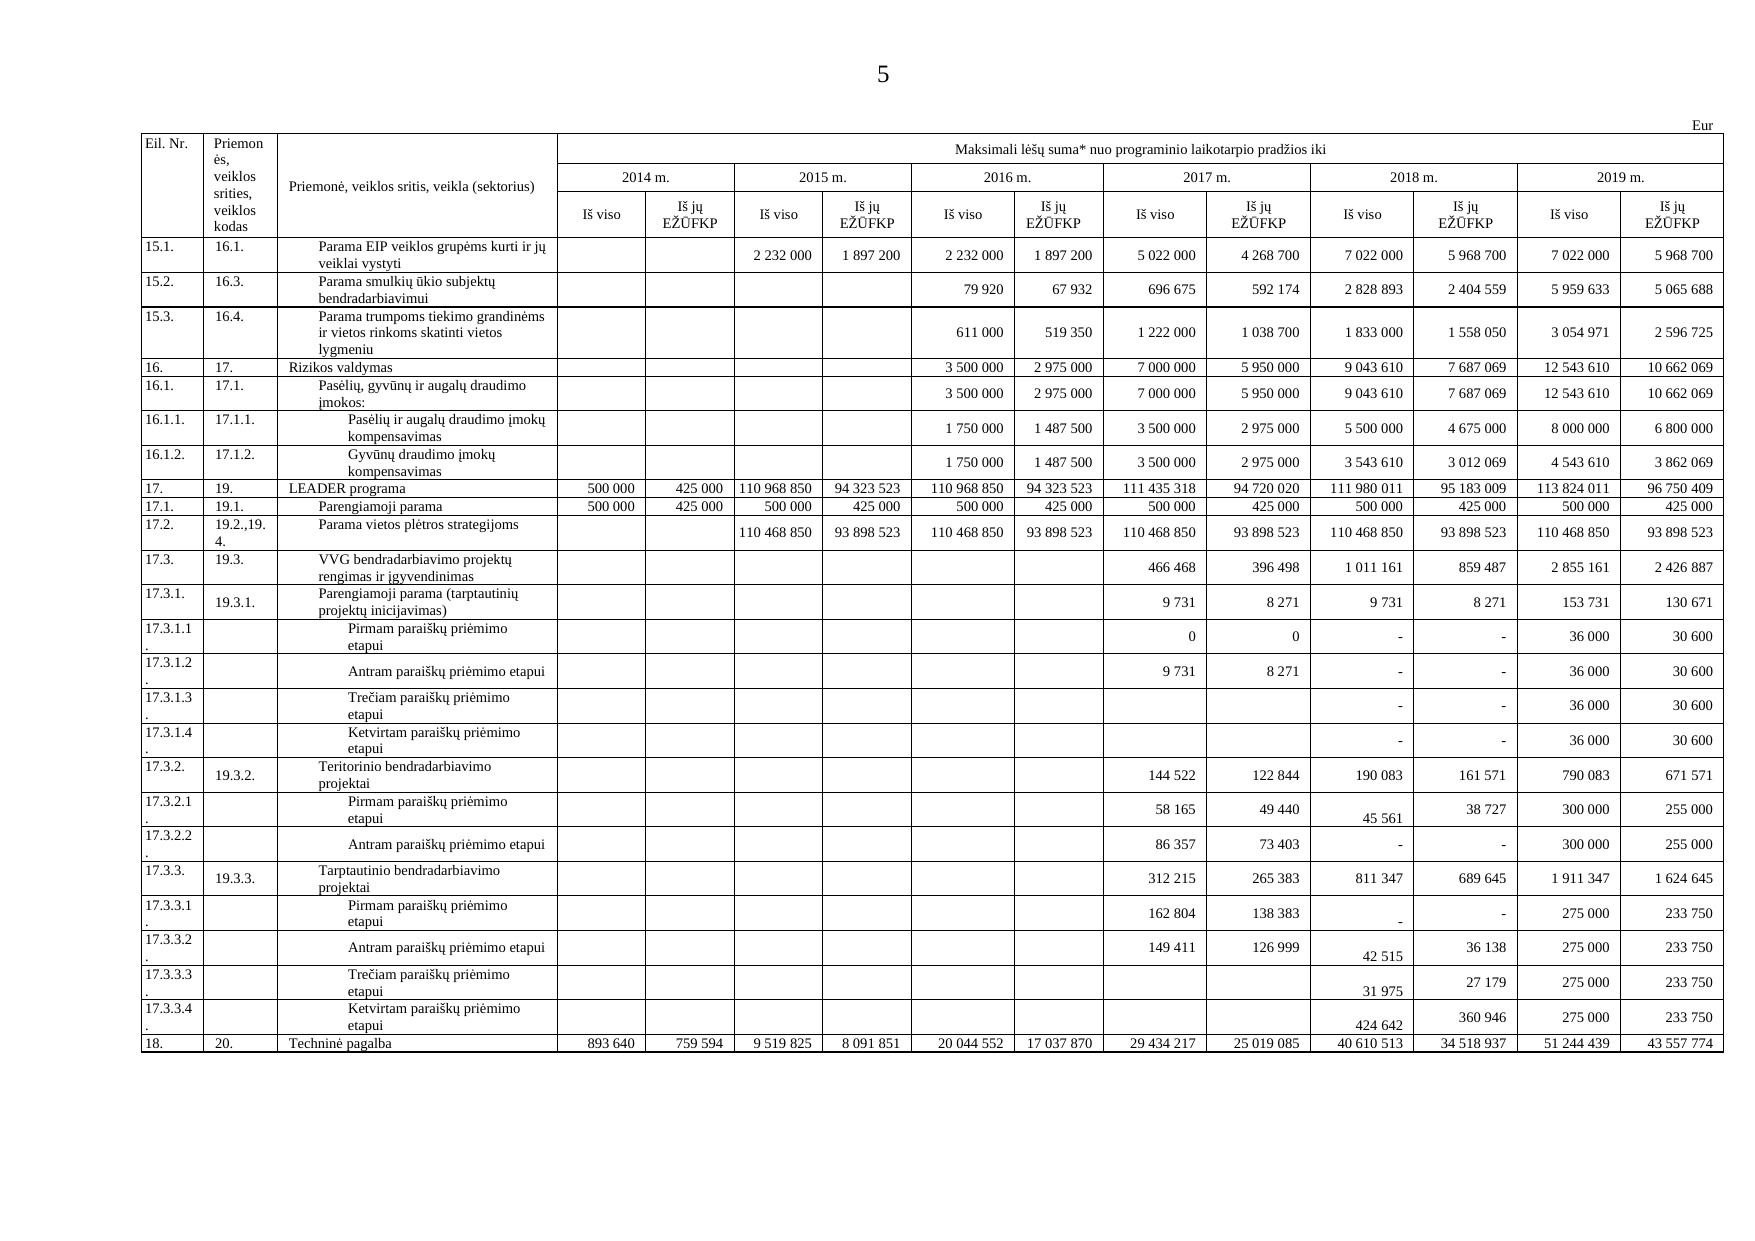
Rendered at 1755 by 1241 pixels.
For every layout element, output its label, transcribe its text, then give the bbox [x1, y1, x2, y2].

table_cell Techninė pagalba [278, 1035, 557, 1051]
table_cell 2 404 559 [1414, 273, 1517, 306]
table_cell 110 468 850 [735, 516, 822, 549]
table_header [911, 117, 1015, 133]
table_cell 500 000 [912, 498, 1014, 515]
table_cell Iš jų EŽŪFKP [1015, 192, 1103, 237]
table_cell 233 750 [1621, 1000, 1723, 1034]
table_cell 73 403 [1207, 827, 1310, 861]
table_cell 25 019 085 [1207, 1035, 1310, 1051]
table_cell 1 487 500 [1015, 446, 1103, 479]
table_cell 425 000 [646, 498, 734, 515]
table_cell 466 468 [1104, 551, 1206, 584]
table_cell 4 675 000 [1414, 411, 1517, 445]
table_cell 19.2.,19.4. [204, 516, 277, 549]
table_cell [912, 585, 1014, 619]
table_cell 19.1. [204, 498, 277, 515]
table_cell 94 323 523 [823, 480, 911, 497]
table_cell 2 426 887 [1621, 551, 1723, 584]
table_cell [558, 359, 645, 376]
table_cell 110 968 850 [735, 480, 822, 497]
table_cell [204, 1000, 277, 1034]
table_cell Tarptautinio bendradarbiavimo projektai [278, 862, 557, 895]
table_cell 7 687 069 [1414, 377, 1517, 410]
table_cell [735, 758, 822, 792]
table_cell [204, 620, 277, 653]
table_cell 36 000 [1518, 689, 1620, 722]
table_cell [646, 931, 734, 964]
table_cell - [1311, 724, 1413, 757]
table_cell 153 731 [1518, 585, 1620, 619]
table_cell [912, 620, 1014, 653]
table_cell 95 183 009 [1414, 480, 1517, 497]
table_cell Iš viso [1518, 192, 1620, 237]
table_cell 9 519 825 [735, 1035, 822, 1051]
table_cell 36 000 [1518, 620, 1620, 653]
table_cell [823, 827, 911, 861]
table_cell [646, 377, 734, 410]
table_cell 17.1.2. [204, 446, 277, 479]
table_cell [735, 966, 822, 999]
table_cell 9 731 [1311, 585, 1413, 619]
table_cell 17. [204, 359, 277, 376]
table_header [1015, 117, 1103, 133]
table_cell 500 000 [558, 498, 645, 515]
table_cell [823, 585, 911, 619]
table_cell [1015, 793, 1103, 826]
table_cell 5 968 700 [1621, 238, 1723, 272]
table_cell 2 596 725 [1621, 308, 1723, 358]
table_cell [912, 689, 1014, 722]
table_cell [204, 931, 277, 964]
table_cell [558, 308, 645, 358]
table_cell [646, 689, 734, 722]
table_cell 17 037 870 [1015, 1035, 1103, 1051]
table_cell [735, 551, 822, 584]
table_cell - [1414, 896, 1517, 930]
table_cell Maksimali lėšų suma* nuo programinio laikotarpio pradžios iki [558, 134, 1723, 163]
table_cell [823, 758, 911, 792]
table_header [1207, 117, 1311, 133]
table_cell [823, 724, 911, 757]
table_cell 3 012 069 [1414, 446, 1517, 479]
table_cell [558, 827, 645, 861]
table_cell 17.1. [142, 498, 203, 515]
table_cell Parama vietos plėtros strategijoms [278, 516, 557, 549]
table_cell Pirmam paraiškų priėmimo etapui [278, 896, 557, 930]
table_cell [823, 931, 911, 964]
table_cell [735, 827, 822, 861]
table_cell Iš viso [558, 192, 645, 237]
table_cell 1 833 000 [1311, 308, 1413, 358]
table_cell 424 642 [1311, 1000, 1413, 1034]
table_cell 51 244 439 [1518, 1035, 1620, 1051]
table_cell 7 687 069 [1414, 359, 1517, 376]
table_cell [823, 446, 911, 479]
table_cell [1015, 724, 1103, 757]
table_cell Antram paraiškų priėmimo etapui [278, 654, 557, 688]
table_cell [558, 724, 645, 757]
table_cell [823, 793, 911, 826]
table_cell 500 000 [1518, 498, 1620, 515]
table_cell 86 357 [1104, 827, 1206, 861]
table_cell [912, 1000, 1014, 1034]
table_cell [646, 793, 734, 826]
table_header [141, 117, 203, 133]
table_cell 2 975 000 [1207, 446, 1310, 479]
table_cell 17.3.2. [142, 758, 203, 792]
table_cell 7 000 000 [1104, 377, 1206, 410]
table_cell 17.3.3.2. [142, 931, 203, 964]
table_cell [1015, 654, 1103, 688]
table_cell 1 897 200 [823, 238, 911, 272]
table_cell [735, 793, 822, 826]
table_cell [1015, 827, 1103, 861]
table_cell Ketvirtam paraiškų priėmimo etapui [278, 724, 557, 757]
table_cell [912, 862, 1014, 895]
table_cell 30 600 [1621, 654, 1723, 688]
table_cell [558, 238, 645, 272]
table_cell 111 980 011 [1311, 480, 1413, 497]
table_cell 425 000 [823, 498, 911, 515]
table_cell 8 091 851 [823, 1035, 911, 1051]
table_cell [735, 862, 822, 895]
table_cell Iš jų EŽŪFKP [1414, 192, 1517, 237]
table_cell 58 165 [1104, 793, 1206, 826]
table_cell 17.1.1. [204, 411, 277, 445]
table_cell [823, 862, 911, 895]
table_cell [823, 966, 911, 999]
table_cell 110 468 850 [1311, 516, 1413, 549]
table_cell 17.3.2.1. [142, 793, 203, 826]
table_cell 4 543 610 [1518, 446, 1620, 479]
table_cell Parama EIP veiklos grupėms kurti ir jų veiklai vystyti [278, 238, 557, 272]
table_cell [1015, 758, 1103, 792]
table_cell 110 468 850 [1104, 516, 1206, 549]
table_cell 1 038 700 [1207, 308, 1310, 358]
table_cell 17.3.1.2. [142, 654, 203, 688]
table_cell 10 662 069 [1621, 359, 1723, 376]
table_cell Parengiamoji parama [278, 498, 557, 515]
table_cell [646, 308, 734, 358]
table_cell [912, 758, 1014, 792]
table_cell 144 522 [1104, 758, 1206, 792]
table_cell [558, 654, 645, 688]
table_cell - [1414, 620, 1517, 653]
table_cell 519 350 [1015, 308, 1103, 358]
table_cell [558, 758, 645, 792]
table_header [1311, 117, 1414, 133]
table_cell 3 500 000 [912, 377, 1014, 410]
table_cell 9 731 [1104, 585, 1206, 619]
table_cell 12 543 610 [1518, 377, 1620, 410]
table_cell 36 138 [1414, 931, 1517, 964]
table_cell 2017 m. [1104, 164, 1310, 191]
table_cell 94 323 523 [1015, 480, 1103, 497]
table_cell - [1311, 654, 1413, 688]
table_header [1517, 117, 1621, 133]
table_cell 2015 m. [735, 164, 911, 191]
table_cell 0 [1207, 620, 1310, 653]
table_cell 1 897 200 [1015, 238, 1103, 272]
table_cell 16.4. [204, 308, 277, 358]
table_cell 696 675 [1104, 273, 1206, 306]
table_cell [204, 793, 277, 826]
table_cell [823, 896, 911, 930]
table_cell [646, 654, 734, 688]
table_cell [1207, 966, 1310, 999]
table_cell [1015, 689, 1103, 722]
table_cell 42 515 [1311, 931, 1413, 964]
table_cell 43 557 774 [1621, 1035, 1723, 1051]
table_cell [912, 724, 1014, 757]
table_cell [646, 516, 734, 549]
table_cell 4 268 700 [1207, 238, 1310, 272]
table_cell 17. [142, 480, 203, 497]
table_cell - [1414, 654, 1517, 688]
table_cell 17.3.1.1. [142, 620, 203, 653]
table_cell - [1311, 896, 1413, 930]
table_cell [823, 411, 911, 445]
table_cell 9 731 [1104, 654, 1206, 688]
table_cell 110 468 850 [912, 516, 1014, 549]
table_cell [646, 827, 734, 861]
table_cell 275 000 [1518, 1000, 1620, 1034]
table_cell [735, 377, 822, 410]
table_cell 93 898 523 [823, 516, 911, 549]
table_cell [558, 896, 645, 930]
table_cell 40 610 513 [1311, 1035, 1413, 1051]
table_cell 149 411 [1104, 931, 1206, 964]
table_cell 9 043 610 [1311, 359, 1413, 376]
table_cell Parama trumpoms tiekimo grandinėms ir vietos rinkoms skatinti vietos lygmeniu [278, 308, 557, 358]
table_cell Iš jų EŽŪFKP [646, 192, 734, 237]
table_cell 17.2. [142, 516, 203, 549]
table_cell 122 844 [1207, 758, 1310, 792]
table_cell 425 000 [1207, 498, 1310, 515]
table_header [557, 117, 911, 133]
table_cell 19.3. [204, 551, 277, 584]
table_cell [823, 359, 911, 376]
table_cell 17.3.1.3. [142, 689, 203, 722]
table_cell 17.3.1. [142, 585, 203, 619]
table_cell Priemonė, veiklos sritis, veikla (sektorius) [278, 134, 557, 237]
table_cell 36 000 [1518, 724, 1620, 757]
table_cell 233 750 [1621, 931, 1723, 964]
table_cell [1104, 689, 1206, 722]
table_cell 233 750 [1621, 896, 1723, 930]
table_cell Trečiam paraiškų priėmimo etapui [278, 689, 557, 722]
table_cell [646, 896, 734, 930]
table_cell 49 440 [1207, 793, 1310, 826]
table_cell Parengiamoji parama (tarptautinių projektų inicijavimas) [278, 585, 557, 619]
table_cell 3 500 000 [912, 359, 1014, 376]
table_cell [558, 931, 645, 964]
table_cell [912, 793, 1014, 826]
table_cell 93 898 523 [1015, 516, 1103, 549]
table_cell Iš viso [1104, 192, 1206, 237]
table_cell [646, 238, 734, 272]
table_cell 2 828 893 [1311, 273, 1413, 306]
table_cell 31 975 [1311, 966, 1413, 999]
table_cell 17.3.3.4. [142, 1000, 203, 1034]
table_cell [823, 1000, 911, 1034]
table_cell [735, 359, 822, 376]
table_cell Parama smulkių ūkio subjektų bendradarbiavimui [278, 273, 557, 306]
table_cell [912, 896, 1014, 930]
table_cell [646, 758, 734, 792]
table_cell Pirmam paraiškų priėmimo etapui [278, 793, 557, 826]
table_cell 425 000 [646, 480, 734, 497]
table_cell [1104, 966, 1206, 999]
table_cell 2 232 000 [912, 238, 1014, 272]
table_cell [912, 654, 1014, 688]
table_cell 16.1.2. [142, 446, 203, 479]
table_cell 3 500 000 [1104, 411, 1206, 445]
table_cell [735, 689, 822, 722]
table_cell 3 862 069 [1621, 446, 1723, 479]
table_cell 94 720 020 [1207, 480, 1310, 497]
table_cell [204, 827, 277, 861]
table_cell [823, 273, 911, 306]
table_cell - [1414, 827, 1517, 861]
table_cell 113 824 011 [1518, 480, 1620, 497]
table_cell [646, 411, 734, 445]
table_cell 27 179 [1414, 966, 1517, 999]
table_cell 5 065 688 [1621, 273, 1723, 306]
table_cell [558, 516, 645, 549]
table_cell [558, 620, 645, 653]
table_cell [646, 966, 734, 999]
table_cell 17.3.3.1. [142, 896, 203, 930]
table_cell 130 671 [1621, 585, 1723, 619]
table_cell 17.3.1.4. [142, 724, 203, 757]
table_cell [735, 654, 822, 688]
table_cell 96 750 409 [1621, 480, 1723, 497]
table_cell 3 500 000 [1104, 446, 1206, 479]
table_cell LEADER programa [278, 480, 557, 497]
table_cell [1207, 724, 1310, 757]
table_cell 2018 m. [1311, 164, 1517, 191]
table_cell [735, 446, 822, 479]
table_cell [646, 585, 734, 619]
table_cell [912, 827, 1014, 861]
table_cell 689 645 [1414, 862, 1517, 895]
table_cell 19. [204, 480, 277, 497]
table_cell Teritorinio bendradarbiavimo projektai [278, 758, 557, 792]
table_cell [912, 931, 1014, 964]
table_cell 790 083 [1518, 758, 1620, 792]
table_cell 5 968 700 [1414, 238, 1517, 272]
table_cell 233 750 [1621, 966, 1723, 999]
table_cell 15.1. [142, 238, 203, 272]
table_cell 500 000 [735, 498, 822, 515]
table_cell [735, 724, 822, 757]
table_cell Antram paraiškų priėmimo etapui [278, 827, 557, 861]
table_cell [1207, 689, 1310, 722]
table_cell 7 022 000 [1311, 238, 1413, 272]
table_cell [735, 308, 822, 358]
table_cell [558, 1000, 645, 1034]
table_cell 275 000 [1518, 931, 1620, 964]
table_cell [646, 620, 734, 653]
table_cell [823, 308, 911, 358]
table_cell [204, 724, 277, 757]
table_cell 38 727 [1414, 793, 1517, 826]
table_cell 275 000 [1518, 966, 1620, 999]
table_cell 2016 m. [912, 164, 1103, 191]
table_cell 255 000 [1621, 793, 1723, 826]
table_cell 5 500 000 [1311, 411, 1413, 445]
table_cell [823, 620, 911, 653]
table_cell [558, 966, 645, 999]
table_header Eur [1621, 117, 1724, 133]
table_cell [558, 551, 645, 584]
table_cell [204, 689, 277, 722]
table_cell 1 558 050 [1414, 308, 1517, 358]
table_cell 16.1. [204, 238, 277, 272]
table_cell [735, 411, 822, 445]
table_cell Priemonės, veiklos srities, veiklos kodas [204, 134, 277, 237]
table_cell - [1311, 689, 1413, 722]
table_cell Eil. Nr. [142, 134, 203, 237]
table_cell 2 855 161 [1518, 551, 1620, 584]
table_cell 1 750 000 [912, 411, 1014, 445]
table_cell [204, 896, 277, 930]
table_cell [1104, 1000, 1206, 1034]
table_cell [735, 931, 822, 964]
table_cell 5 959 633 [1518, 273, 1620, 306]
table_cell 36 000 [1518, 654, 1620, 688]
table_cell 15.2. [142, 273, 203, 306]
table_cell 8 271 [1207, 585, 1310, 619]
table_cell 2 975 000 [1015, 377, 1103, 410]
table_cell [646, 551, 734, 584]
table_cell 29 434 217 [1104, 1035, 1206, 1051]
table_cell [735, 620, 822, 653]
table_cell [735, 1000, 822, 1034]
table_cell 19.3.2. [204, 758, 277, 792]
table_cell Trečiam paraiškų priėmimo etapui [278, 966, 557, 999]
table_cell [646, 724, 734, 757]
table_cell 19.3.1. [204, 585, 277, 619]
table_cell [823, 377, 911, 410]
table_cell [558, 793, 645, 826]
table_cell 30 600 [1621, 689, 1723, 722]
table_cell [1207, 1000, 1310, 1034]
table_cell [204, 654, 277, 688]
table_cell [912, 551, 1014, 584]
table_cell [646, 273, 734, 306]
table_cell 300 000 [1518, 827, 1620, 861]
table_cell 1 911 347 [1518, 862, 1620, 895]
table_cell 17.1. [204, 377, 277, 410]
table_cell - [1414, 689, 1517, 722]
table_cell 859 487 [1414, 551, 1517, 584]
table_cell 30 600 [1621, 620, 1723, 653]
table_cell 312 215 [1104, 862, 1206, 895]
table_cell [558, 689, 645, 722]
table_cell 275 000 [1518, 896, 1620, 930]
table_cell 111 435 318 [1104, 480, 1206, 497]
table_cell 3 543 610 [1311, 446, 1413, 479]
table_cell Ketvirtam paraiškų priėmimo etapui [278, 1000, 557, 1034]
table_cell 20 044 552 [912, 1035, 1014, 1051]
table_cell 2 232 000 [735, 238, 822, 272]
table_cell 1 011 161 [1311, 551, 1413, 584]
table_cell [1015, 862, 1103, 895]
table_cell [735, 896, 822, 930]
table_cell 138 383 [1207, 896, 1310, 930]
table_cell 17.3.3.3. [142, 966, 203, 999]
table_cell 93 898 523 [1414, 516, 1517, 549]
table_cell [1015, 1000, 1103, 1034]
table_cell [735, 273, 822, 306]
table_cell [823, 689, 911, 722]
table_cell - [1311, 620, 1413, 653]
table_cell 2 975 000 [1207, 411, 1310, 445]
table_header [277, 117, 557, 133]
table_cell 425 000 [1414, 498, 1517, 515]
table_cell [558, 273, 645, 306]
table_cell 15.3. [142, 308, 203, 358]
table_cell [646, 1000, 734, 1034]
table_cell 2 975 000 [1015, 359, 1103, 376]
table_cell 34 518 937 [1414, 1035, 1517, 1051]
table_cell [558, 446, 645, 479]
table_cell 425 000 [1015, 498, 1103, 515]
table_cell 500 000 [1104, 498, 1206, 515]
table_cell 110 468 850 [1518, 516, 1620, 549]
table_cell 16.1.1. [142, 411, 203, 445]
table_cell 360 946 [1414, 1000, 1517, 1034]
table_cell 190 083 [1311, 758, 1413, 792]
table_cell 6 800 000 [1621, 411, 1723, 445]
table_cell Iš jų EŽŪFKP [823, 192, 911, 237]
table_cell [1015, 931, 1103, 964]
table_cell [735, 585, 822, 619]
table_cell 16.1. [142, 377, 203, 410]
table_cell 12 543 610 [1518, 359, 1620, 376]
table_cell [646, 359, 734, 376]
table_cell Iš viso [1311, 192, 1413, 237]
table_cell 5 950 000 [1207, 377, 1310, 410]
table_cell 500 000 [1311, 498, 1413, 515]
table_cell 759 594 [646, 1035, 734, 1051]
table_cell 17.3.2.2. [142, 827, 203, 861]
table_cell 3 054 971 [1518, 308, 1620, 358]
table_cell [1015, 551, 1103, 584]
table_cell Pirmam paraiškų priėmimo etapui [278, 620, 557, 653]
table_header [204, 117, 277, 133]
table_cell 300 000 [1518, 793, 1620, 826]
table_cell 5 022 000 [1104, 238, 1206, 272]
table_cell Iš viso [735, 192, 822, 237]
table_cell 16. [142, 359, 203, 376]
table_cell 161 571 [1414, 758, 1517, 792]
table_cell [1015, 896, 1103, 930]
table_cell [1015, 585, 1103, 619]
table_cell 611 000 [912, 308, 1014, 358]
table_cell 1 750 000 [912, 446, 1014, 479]
table_cell Iš jų EŽŪFKP [1621, 192, 1723, 237]
table_cell 45 561 [1311, 793, 1413, 826]
table_cell [1104, 724, 1206, 757]
table_cell 67 932 [1015, 273, 1103, 306]
table_cell [1015, 966, 1103, 999]
table_cell 1 487 500 [1015, 411, 1103, 445]
table_cell 17.3.3. [142, 862, 203, 895]
table_cell 2014 m. [558, 164, 734, 191]
table_cell 8 271 [1207, 654, 1310, 688]
table_cell [558, 585, 645, 619]
table_cell 8 271 [1414, 585, 1517, 619]
table_cell Iš viso [912, 192, 1014, 237]
table_cell 110 968 850 [912, 480, 1014, 497]
table_cell 893 640 [558, 1035, 645, 1051]
table_cell [823, 654, 911, 688]
table_cell 425 000 [1621, 498, 1723, 515]
table_cell [1015, 620, 1103, 653]
table_cell [204, 966, 277, 999]
table_cell 20. [204, 1035, 277, 1051]
table_cell 592 174 [1207, 273, 1310, 306]
table_cell Gyvūnų draudimo įmokų kompensavimas [278, 446, 557, 479]
table_cell 19.3.3. [204, 862, 277, 895]
table_cell [912, 966, 1014, 999]
table_cell 7 000 000 [1104, 359, 1206, 376]
table_cell 1 222 000 [1104, 308, 1206, 358]
table_cell 126 999 [1207, 931, 1310, 964]
table_cell 8 000 000 [1518, 411, 1620, 445]
table_cell 255 000 [1621, 827, 1723, 861]
table_cell 10 662 069 [1621, 377, 1723, 410]
table_cell 811 347 [1311, 862, 1413, 895]
table_cell - [1414, 724, 1517, 757]
table_cell [823, 551, 911, 584]
table_cell 1 624 645 [1621, 862, 1723, 895]
table_cell 9 043 610 [1311, 377, 1413, 410]
table_cell Pasėlių ir augalų draudimo įmokų kompensavimas [278, 411, 557, 445]
table_cell 93 898 523 [1207, 516, 1310, 549]
table_cell 17.3. [142, 551, 203, 584]
table_cell 265 383 [1207, 862, 1310, 895]
table_cell Iš jų EŽŪFKP [1207, 192, 1310, 237]
table_cell 671 571 [1621, 758, 1723, 792]
table_cell Rizikos valdymas [278, 359, 557, 376]
table_cell 396 498 [1207, 551, 1310, 584]
table_cell 79 920 [912, 273, 1014, 306]
table_cell 5 950 000 [1207, 359, 1310, 376]
table_cell [558, 411, 645, 445]
table_cell [558, 377, 645, 410]
table_cell [558, 862, 645, 895]
table_cell 16.3. [204, 273, 277, 306]
table_cell 2019 m. [1518, 164, 1723, 191]
table_header [1103, 117, 1207, 133]
table_cell 18. [142, 1035, 203, 1051]
table_cell [646, 862, 734, 895]
table_cell VVG bendradarbiavimo projektų rengimas ir įgyvendinimas [278, 551, 557, 584]
table_cell 7 022 000 [1518, 238, 1620, 272]
table_header [1414, 117, 1517, 133]
table_cell 30 600 [1621, 724, 1723, 757]
table_cell 500 000 [558, 480, 645, 497]
table_cell - [1311, 827, 1413, 861]
table_cell 0 [1104, 620, 1206, 653]
table_cell Pasėlių, gyvūnų ir augalų draudimo įmokos: [278, 377, 557, 410]
table_cell Antram paraiškų priėmimo etapui [278, 931, 557, 964]
table_cell [646, 446, 734, 479]
table_cell 93 898 523 [1621, 516, 1723, 549]
table_cell 162 804 [1104, 896, 1206, 930]
